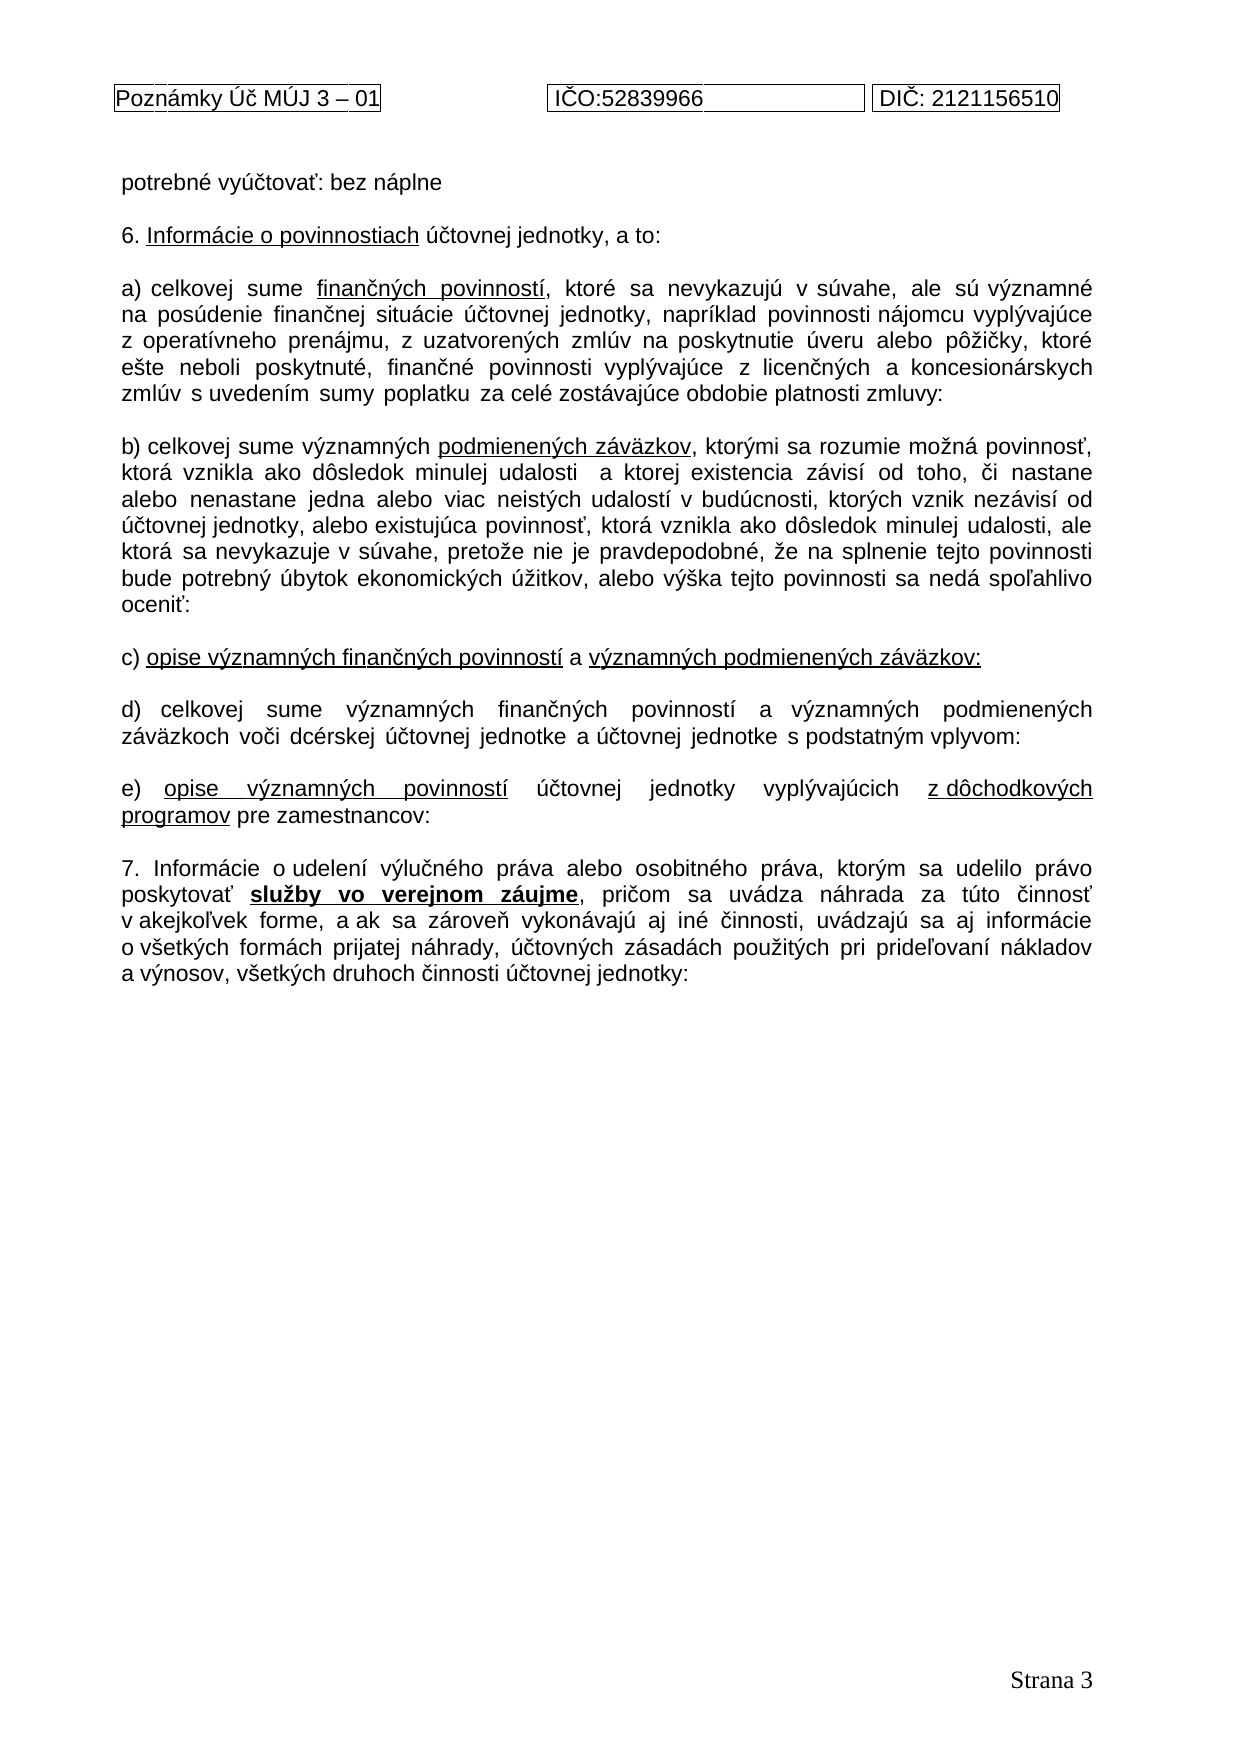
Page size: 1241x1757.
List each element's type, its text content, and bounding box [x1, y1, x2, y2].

text d) celkovej sume významných finančných povinností a významných podmienených záväzkoch voči dcérskej účtovnej jednotke a účtovnej jednotke s podstatným vplyvom: [121, 696, 1093, 749]
text 7. Informácie o udelení výlučného práva alebo osobitného práva, ktorým sa udelilo právo poskytovať služby vo verejnom záujme, pričom sa uvádza náhrada za túto činnosť v akejkoľvek forme, a ak sa zároveň vykonávajú aj iné činnosti, uvádzajú sa aj informácie o všetkých formách prijatej náhrady, účtovných zásadách použitých pri prideľovaní nákladov a výnosov, všetkých druhoch činnosti účtovnej jednotky: [121, 854, 1093, 986]
text e) opise významných povinností účtovnej jednotky vyplývajúcich z dôchodkových programov pre zamestnancov: [121, 775, 1093, 828]
text 6. Informácie o povinnostiach účtovnej jednotky, a to: [121, 222, 1093, 248]
text c) opise významných finančných povinností a významných podmienených záväzkov: [121, 644, 1093, 670]
text a) celkovej sume finančných povinností, ktoré sa nevykazujú v súvahe, ale sú významné na posúdenie finančnej situácie účtovnej jednotky, napríklad povinnosti nájomcu vyplývajúce z operatívneho prenájmu, z uzatvorených zmlúv na poskytnutie úveru alebo pôžičky, ktoré ešte neboli poskytnuté, finančné povinnosti vyplývajúce z licenčných a koncesionárskych zmlúv s uvedením sumy poplatku za celé zostávajúce obdobie platnosti zmluvy: [121, 275, 1093, 406]
text b) celkovej sume významných podmienených záväzkov, ktorými sa rozumie možná povinnosť, ktorá vznikla ako dôsledok minulej udalosti a ktorej existencia závisí od toho, či nastane alebo nenastane jedna alebo viac neistých udalostí v budúcnosti, ktorých vznik nezávisí od účtovnej jednotky, alebo existujúca povinnosť, ktorá vznikla ako dôsledok minulej udalosti, ale ktorá sa nevykazuje v súvahe, pretože nie je pravdepodobné, že na splnenie tejto povinnosti bude potrebný úbytok ekonomických úžitkov, alebo výška tejto povinnosti sa nedá spoľahlivo oceniť: [121, 433, 1093, 617]
text potrebné vyúčtovať: bez náplne [121, 169, 1093, 196]
